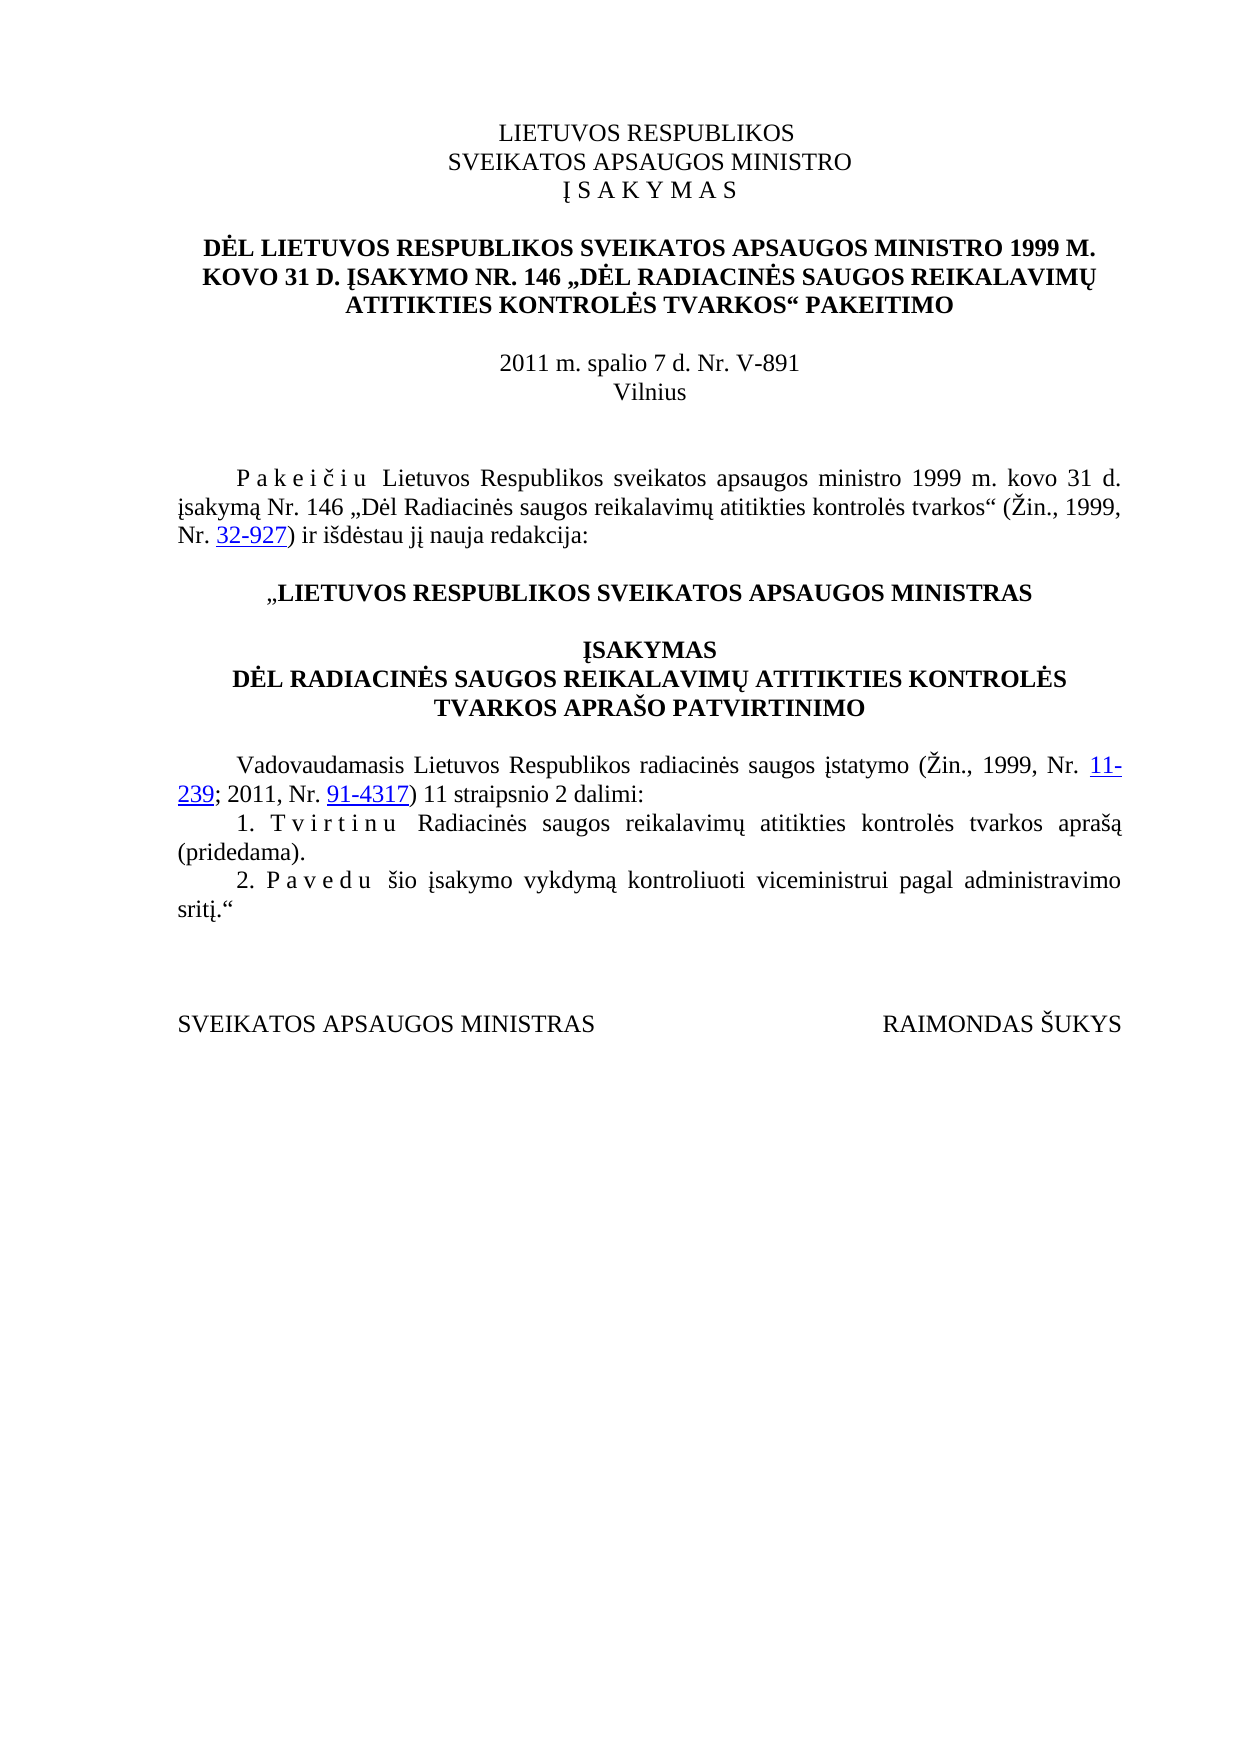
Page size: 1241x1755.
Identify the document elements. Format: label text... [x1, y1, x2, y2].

text sveikatos apsaugos ministro [177, 147, 1122, 176]
text ĮSAKYMAS [177, 176, 1122, 204]
text 2011 m. spalio 7 d. Nr. V-891 [177, 348, 1122, 377]
text Vilnius [177, 377, 1122, 406]
text Lietuvos Respublikos [177, 118, 1122, 147]
text ĮSAKYMAS [177, 636, 1122, 664]
text SVEIKATOS APSAUGOS MINISTRAS RAIMONDAS ŠUKYS [177, 1009, 1122, 1038]
text 2. Pavedu šio įsakymo vykdymą kontroliuoti viceministrui pagal administravimo sritį.“ [177, 866, 1122, 923]
text „LIETUVOS RESPUBLIKOS SVEIKATOS APSAUGOS MINISTRAS [177, 578, 1122, 607]
text Vadovaudamasis Lietuvos Respublikos radiacinės saugos įstatymo (Žin., 1999, Nr. 11-239; 2011, Nr. 91-4317) 11 straipsnio 2 dalimi: [177, 751, 1122, 808]
text 1. Tvirtinu Radiacinės saugos reikalavimų atitikties kontrolės tvarkos aprašą (pridedama). [177, 808, 1122, 866]
text DĖL RADIACINĖS SAUGOS REIKALAVIMŲ ATITIKTIES KONTROLĖS TVARKOS APRAŠO PATVIRTINIMO [177, 664, 1122, 722]
text Pakeičiu Lietuvos Respublikos sveikatos apsaugos ministro 1999 m. kovo 31 d. įsakymą Nr. 146 „Dėl Radiacinės saugos reikalavimų atitikties kontrolės tvarkos“ (Žin., 1999, Nr. 32-927) ir išdėstau jį nauja redakcija: [177, 463, 1122, 549]
text DĖL LIETUVOS RESPUBLIKOS SVEIKATOS APSAUGOS MINISTRO 1999 m. KOVO 31 d. ĮSAKYMO Nr. 146 „DĖL RADIACINĖS SAUGOS REIKALAVIMŲ ATITIKTIES KONTROLĖS TVARKOS“ PAKEITIMO [177, 233, 1122, 319]
